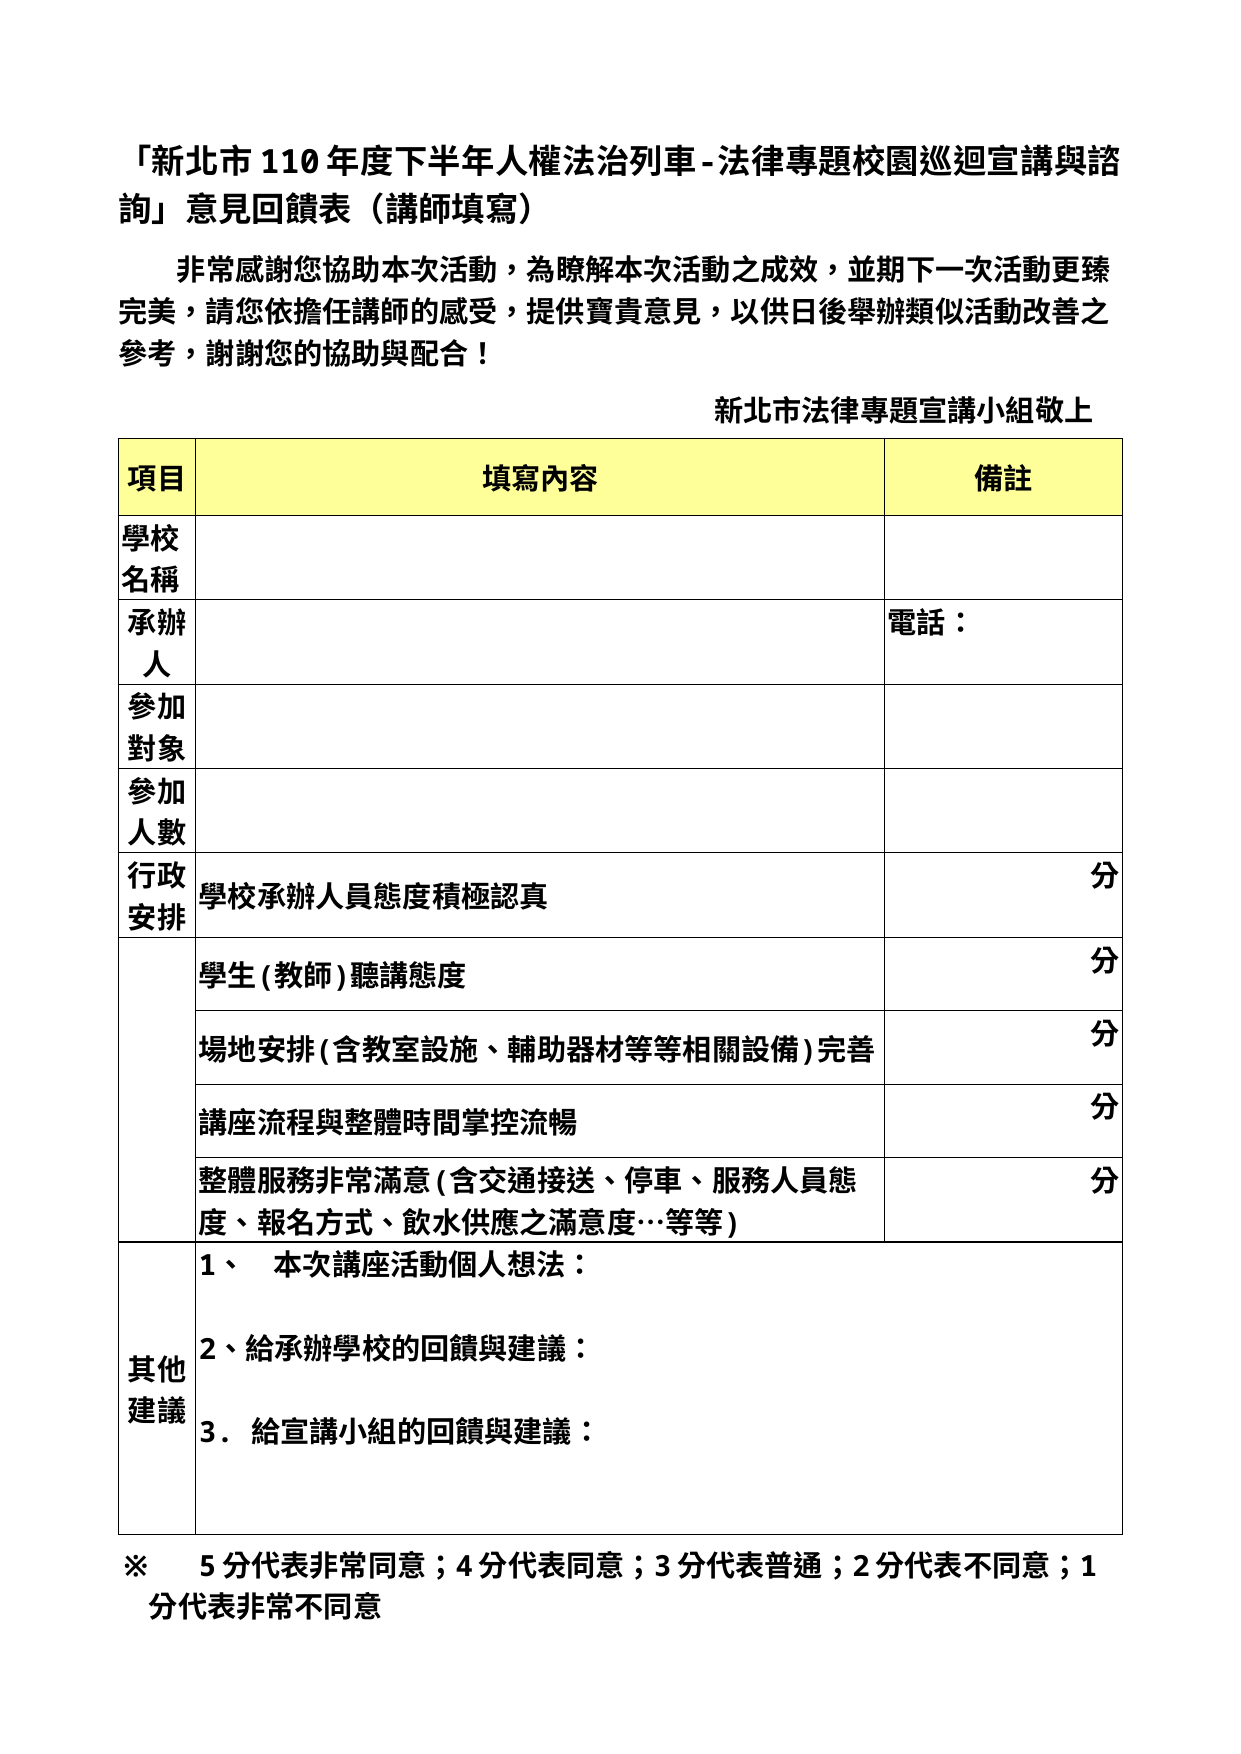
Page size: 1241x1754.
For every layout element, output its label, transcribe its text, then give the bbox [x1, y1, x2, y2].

table_cell [196, 685, 884, 768]
table_header 填寫內容 [196, 439, 884, 515]
text 新北市法律專題宣講小組敬上 [118, 388, 1093, 430]
table_cell 分 [885, 1158, 1122, 1241]
table_cell 分 [885, 1011, 1122, 1083]
table_cell 學校承辦人員態度積極認真 [196, 853, 884, 937]
table_cell [885, 769, 1122, 852]
table_cell [885, 516, 1122, 599]
table_cell 本次講座活動個人想法： 2、給承辦學校的回饋與建議： 3. 給宣講小組的回饋與建議： [196, 1243, 1122, 1534]
table_cell [196, 600, 884, 683]
text ※ 5分代表非常同意；4分代表同意；3分代表普通；2分代表不同意；1分代表非常不同意 [118, 1543, 1122, 1626]
table_cell 承辦人 [119, 600, 195, 683]
table_cell 參加人數 [119, 769, 195, 852]
table_cell [119, 938, 195, 1241]
table_cell 其他建議 [119, 1243, 195, 1534]
text 非常感謝您協助本次活動，為瞭解本次活動之成效，並期下一次活動更臻完美，請您依擔任講師的感受，提供寶貴意見，以供日後舉辦類似活動改善之參考，謝謝您的協助與配合！ [118, 246, 1122, 373]
table_cell 分 [885, 938, 1122, 1010]
table_cell 場地安排(含教室設施、輔助器材等等相關設備)完善 [196, 1011, 884, 1083]
table_cell 學校名稱 [119, 516, 195, 599]
table_cell 電話： [885, 600, 1122, 683]
table_header 項目 [119, 439, 195, 515]
table_cell [885, 685, 1122, 768]
table_cell [196, 516, 884, 599]
table_cell 講座流程與整體時間掌控流暢 [196, 1085, 884, 1157]
table_cell 整體服務非常滿意(含交通接送、停車、服務人員態度、報名方式、飲水供應之滿意度…等等) [196, 1158, 884, 1241]
table_cell 分 [885, 1085, 1122, 1157]
table_cell [196, 769, 884, 852]
table_cell 行政安排 [119, 853, 195, 937]
text 「新北市110年度下半年人權法治列車-法律專題校園巡迴宣講與諮詢」意見回饋表（講師填寫） [118, 134, 1122, 231]
table_cell 分 [885, 853, 1122, 937]
table_cell 參加對象 [119, 685, 195, 768]
table_header 備註 [885, 439, 1122, 515]
table_cell 學生(教師)聽講態度 [196, 938, 884, 1010]
